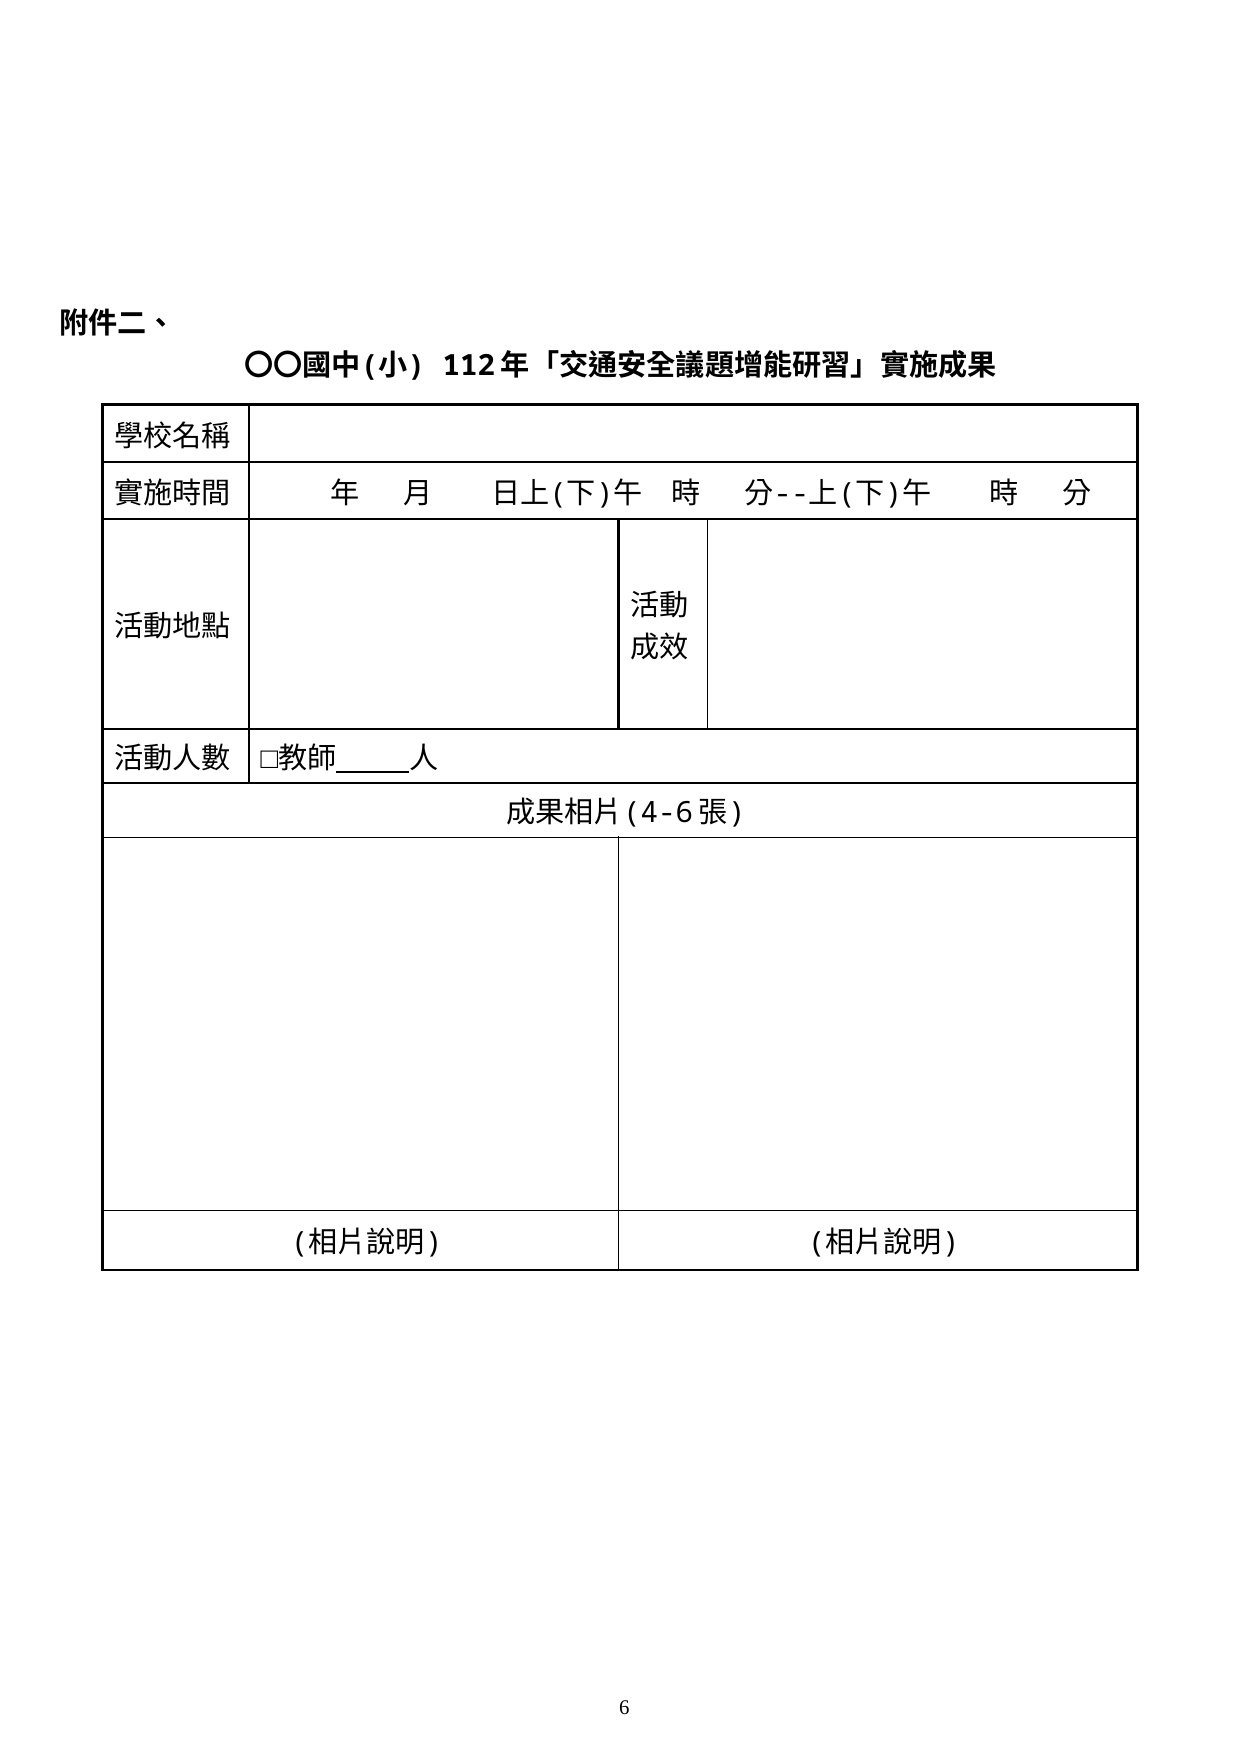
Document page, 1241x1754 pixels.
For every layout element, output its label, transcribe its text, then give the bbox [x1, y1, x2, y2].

table_cell [104, 838, 618, 1210]
table_cell □教師 人 [250, 730, 1136, 782]
text 附件二、 [59, 300, 1181, 342]
text 〇〇國中(小) 112年「交通安全議題增能研習」實施成果 [59, 342, 1181, 384]
table_cell (相片說明) [104, 1211, 618, 1269]
table_cell [250, 520, 617, 728]
table_cell (相片說明) [619, 1211, 1136, 1269]
table_cell 活動人數 [104, 730, 248, 782]
table_cell 實施時間 [104, 463, 248, 518]
table_cell 活動地點 [104, 520, 248, 728]
table_header [250, 406, 1136, 461]
table_cell 成果相片(4-6張) [104, 784, 1136, 836]
table_cell [619, 838, 1136, 1210]
table_cell 年 月 日上(下)午 時 分--上(下)午 時 分 [250, 463, 1136, 518]
table_cell 活動 成效 [620, 520, 707, 728]
table_header 學校名稱 [104, 406, 248, 461]
table_cell [708, 520, 1136, 728]
